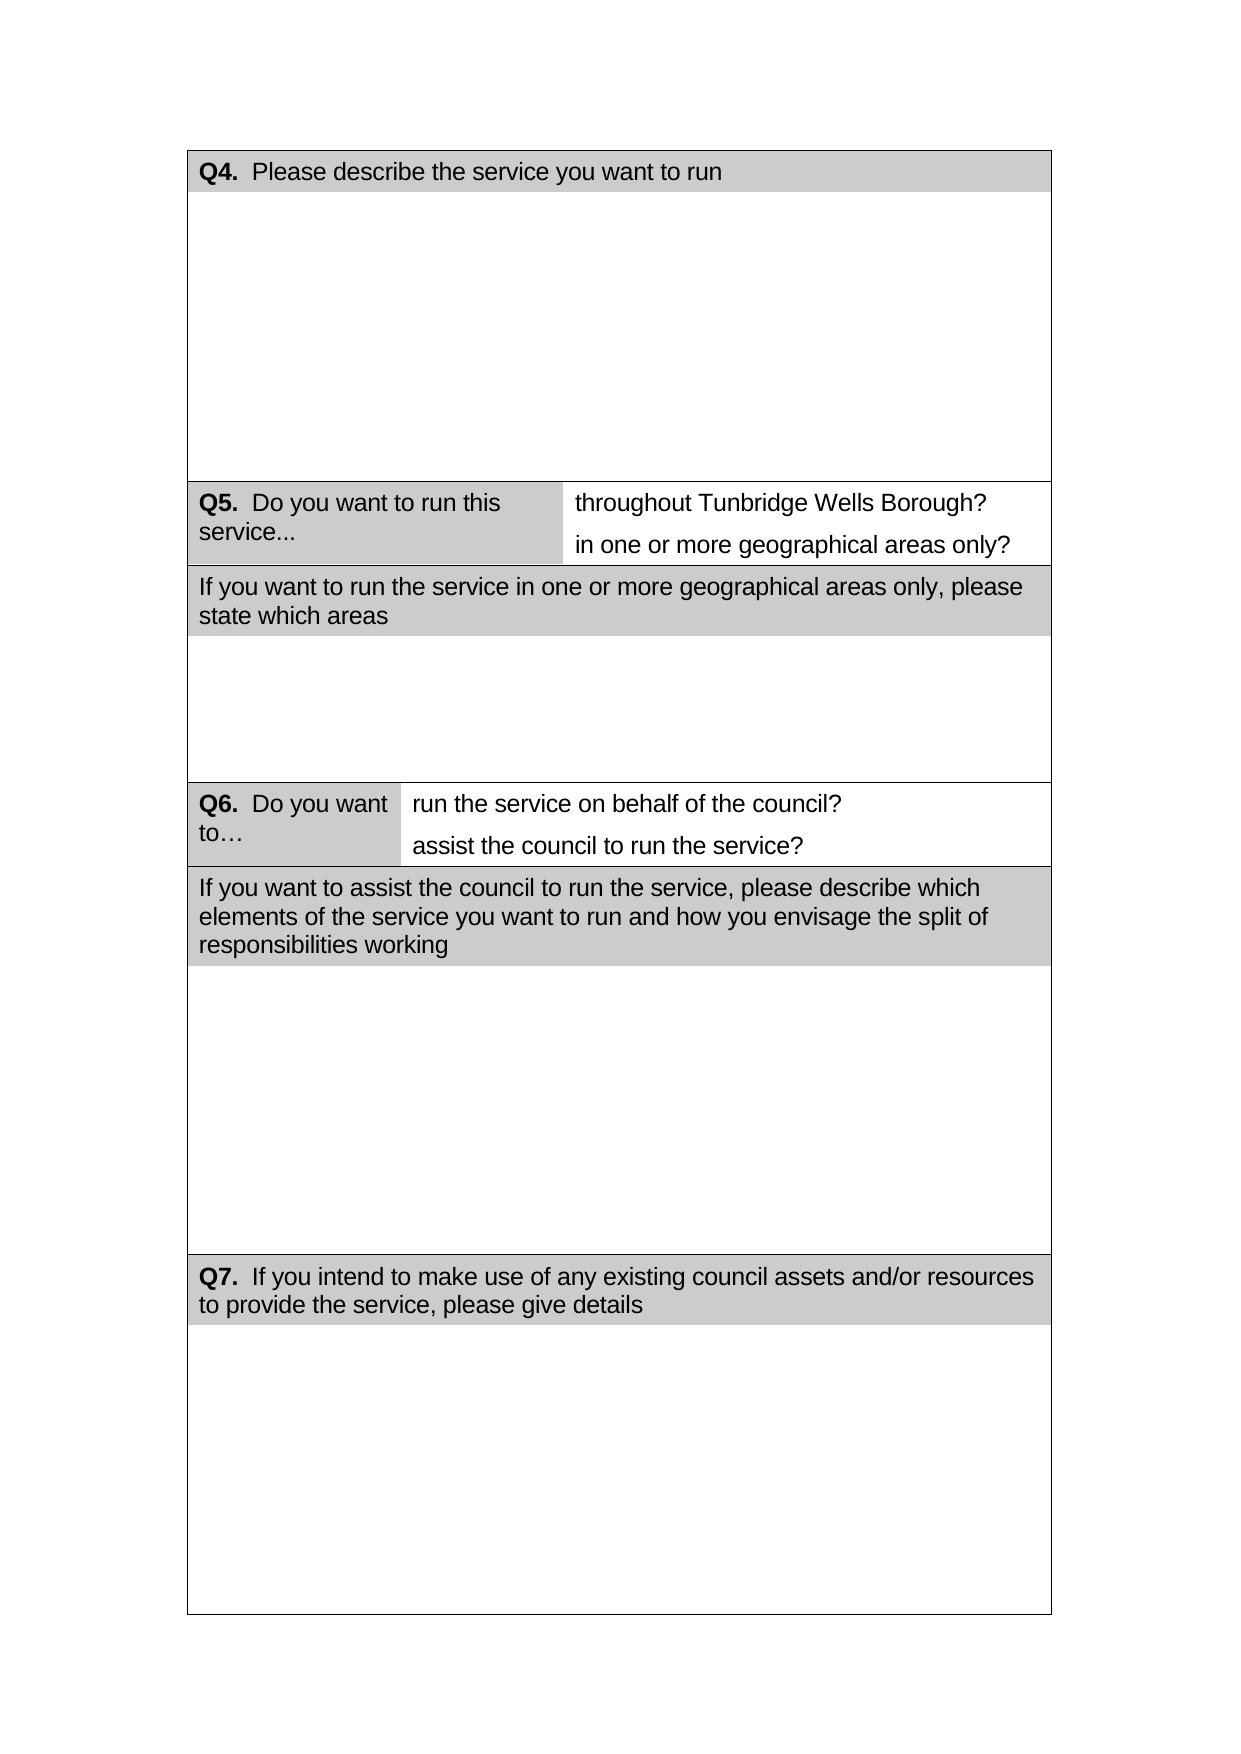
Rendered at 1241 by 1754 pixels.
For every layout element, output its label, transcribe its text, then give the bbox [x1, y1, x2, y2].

table_cell [188, 1007, 1051, 1254]
table_cell Q6. Do you want to… [188, 783, 401, 866]
table_cell throughout Tunbridge Wells Borough? in one or more geographical areas only? [564, 482, 1051, 564]
table_cell [188, 966, 1051, 1007]
table_cell Q5. Do you want to run this service... [188, 482, 563, 564]
table_cell [188, 636, 1051, 782]
table_cell Q4. Please describe the service you want to run [188, 151, 1051, 192]
table_cell Q7. If you intend to make use of any existing council assets and/or resources to provide the service, please give details [188, 1255, 1051, 1325]
table_cell If you want to run the service in one or more geographical areas only, please state which areas [188, 566, 1051, 636]
table_cell If you want to assist the council to run the service, please describe which elements of the service you want to run and how you envisage the split of responsibilities working [188, 867, 1051, 966]
table_cell [188, 1325, 1051, 1614]
table_cell run the service on behalf of the council? assist the council to run the service? [401, 783, 1051, 866]
table_cell [188, 192, 1051, 481]
